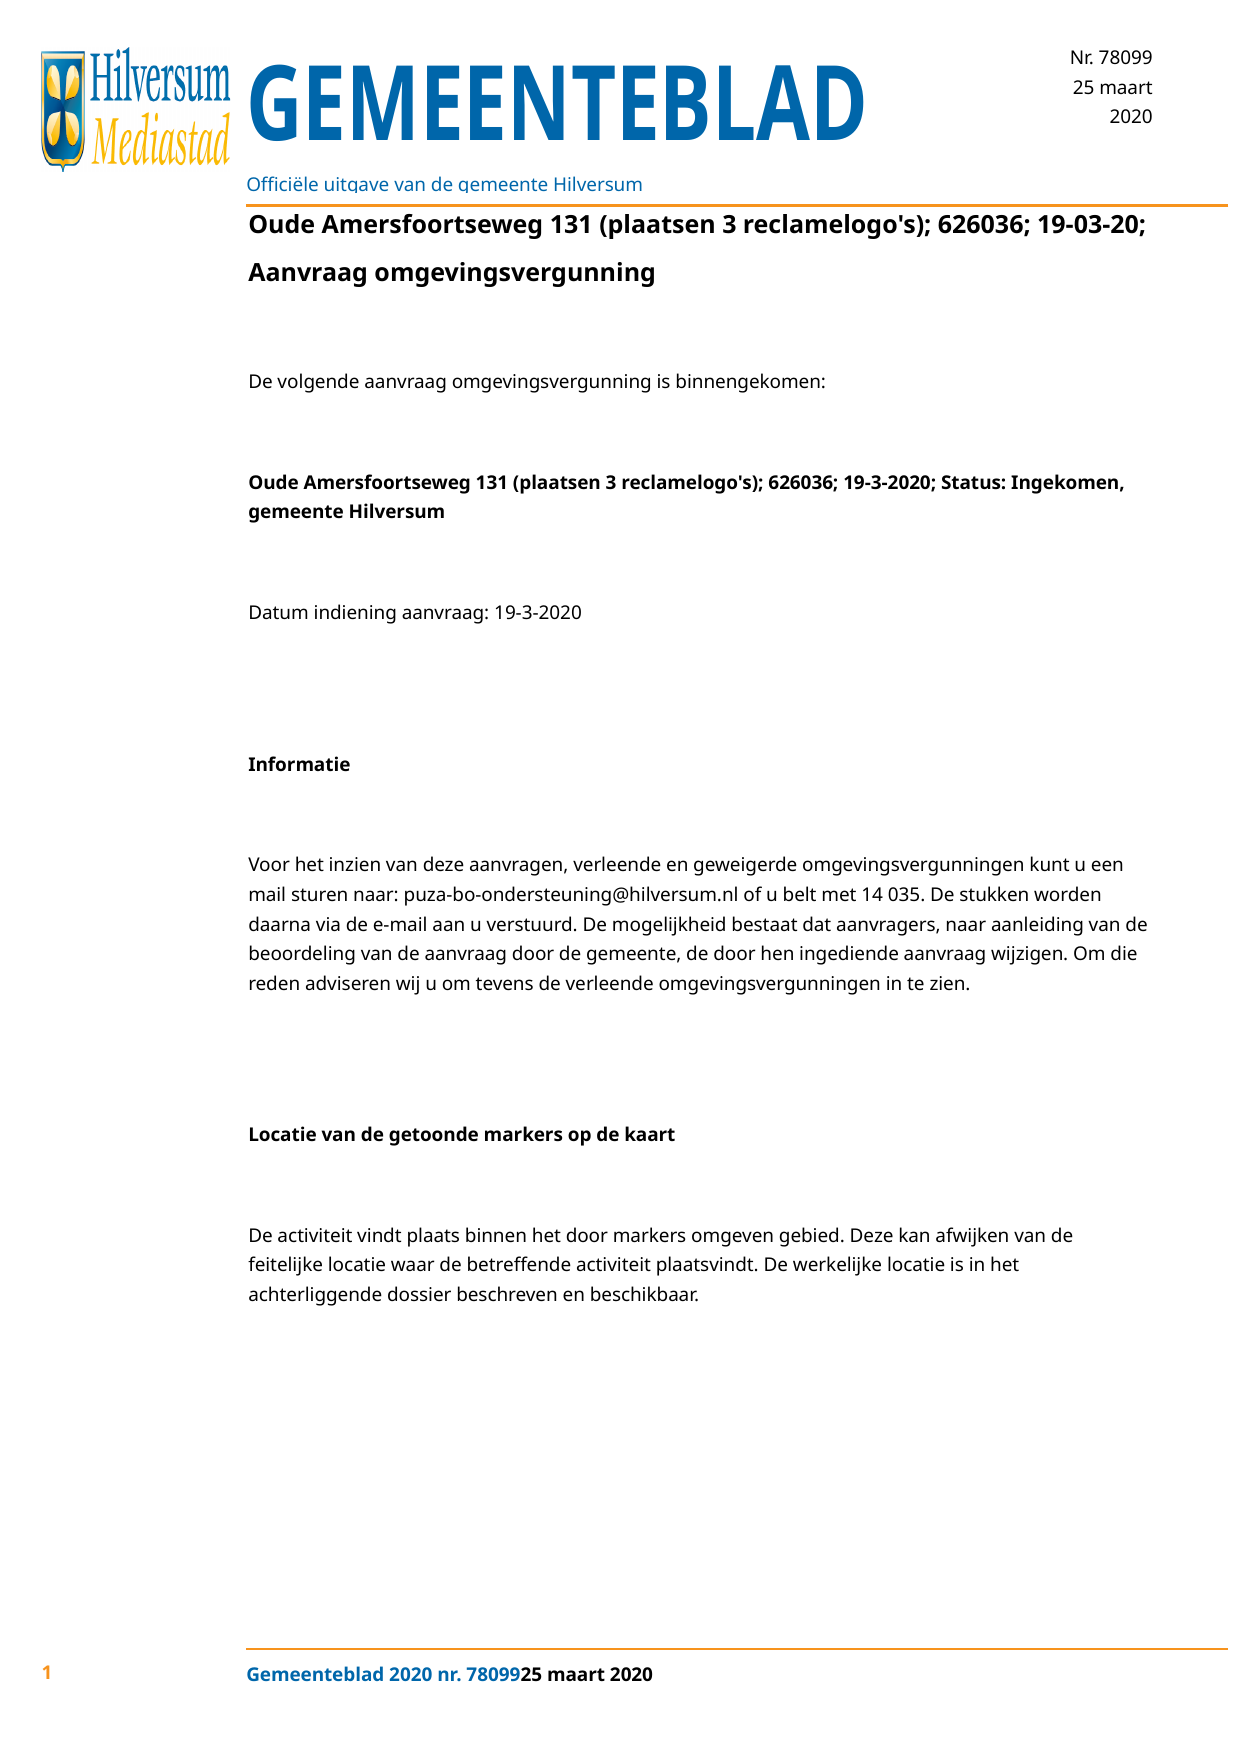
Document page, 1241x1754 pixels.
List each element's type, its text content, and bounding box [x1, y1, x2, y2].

text Oude Amersfoortseweg 131 (plaatsen 3 reclamelogo's); 626036; 19-3-2020; Status: Ingekomen, gemeente Hilversum [248, 469, 1152, 524]
text Voor het inzien van deze aanvragen, verleende en geweigerde omgevingsvergunningen kunt u een mail sturen naar: puza-bo-ondersteuning@hilversum.nl of u belt met 14 035. De stukken worden daarna via de e-mail aan u verstuurd. De mogelijkheid bestaat dat aanvragers, naar aanleiding van de beoordeling van de aanvraag door de gemeente, de door hen ingediende aanvraag wijzigen. Om die reden adviseren wij u om tevens de verleende omgevingsvergunningen in te zien. [248, 852, 1152, 996]
text Oude Amersfoortseweg 131 (plaatsen 3 reclamelogo's); 626036; 19-03-20; Aanvraag omgevingsvergunning [248, 207, 1152, 288]
picture [41, 47, 231, 172]
text De volgende aanvraag omgevingsvergunning is binnengekomen: [248, 368, 1152, 394]
text De activiteit vindt plaats binnen het door markers omgeven gebied. Deze kan afwijken van de feitelijke locatie waar de betreffende activiteit plaatsvindt. De werkelijke locatie is in het achterliggende dossier beschreven en beschikbaar. [248, 1222, 1152, 1307]
text Datum indiening aanvraag: 19-3-2020 [248, 599, 1152, 625]
text Informatie [248, 751, 1152, 777]
text Locatie van de getoonde markers op de kaart [248, 1121, 1152, 1147]
